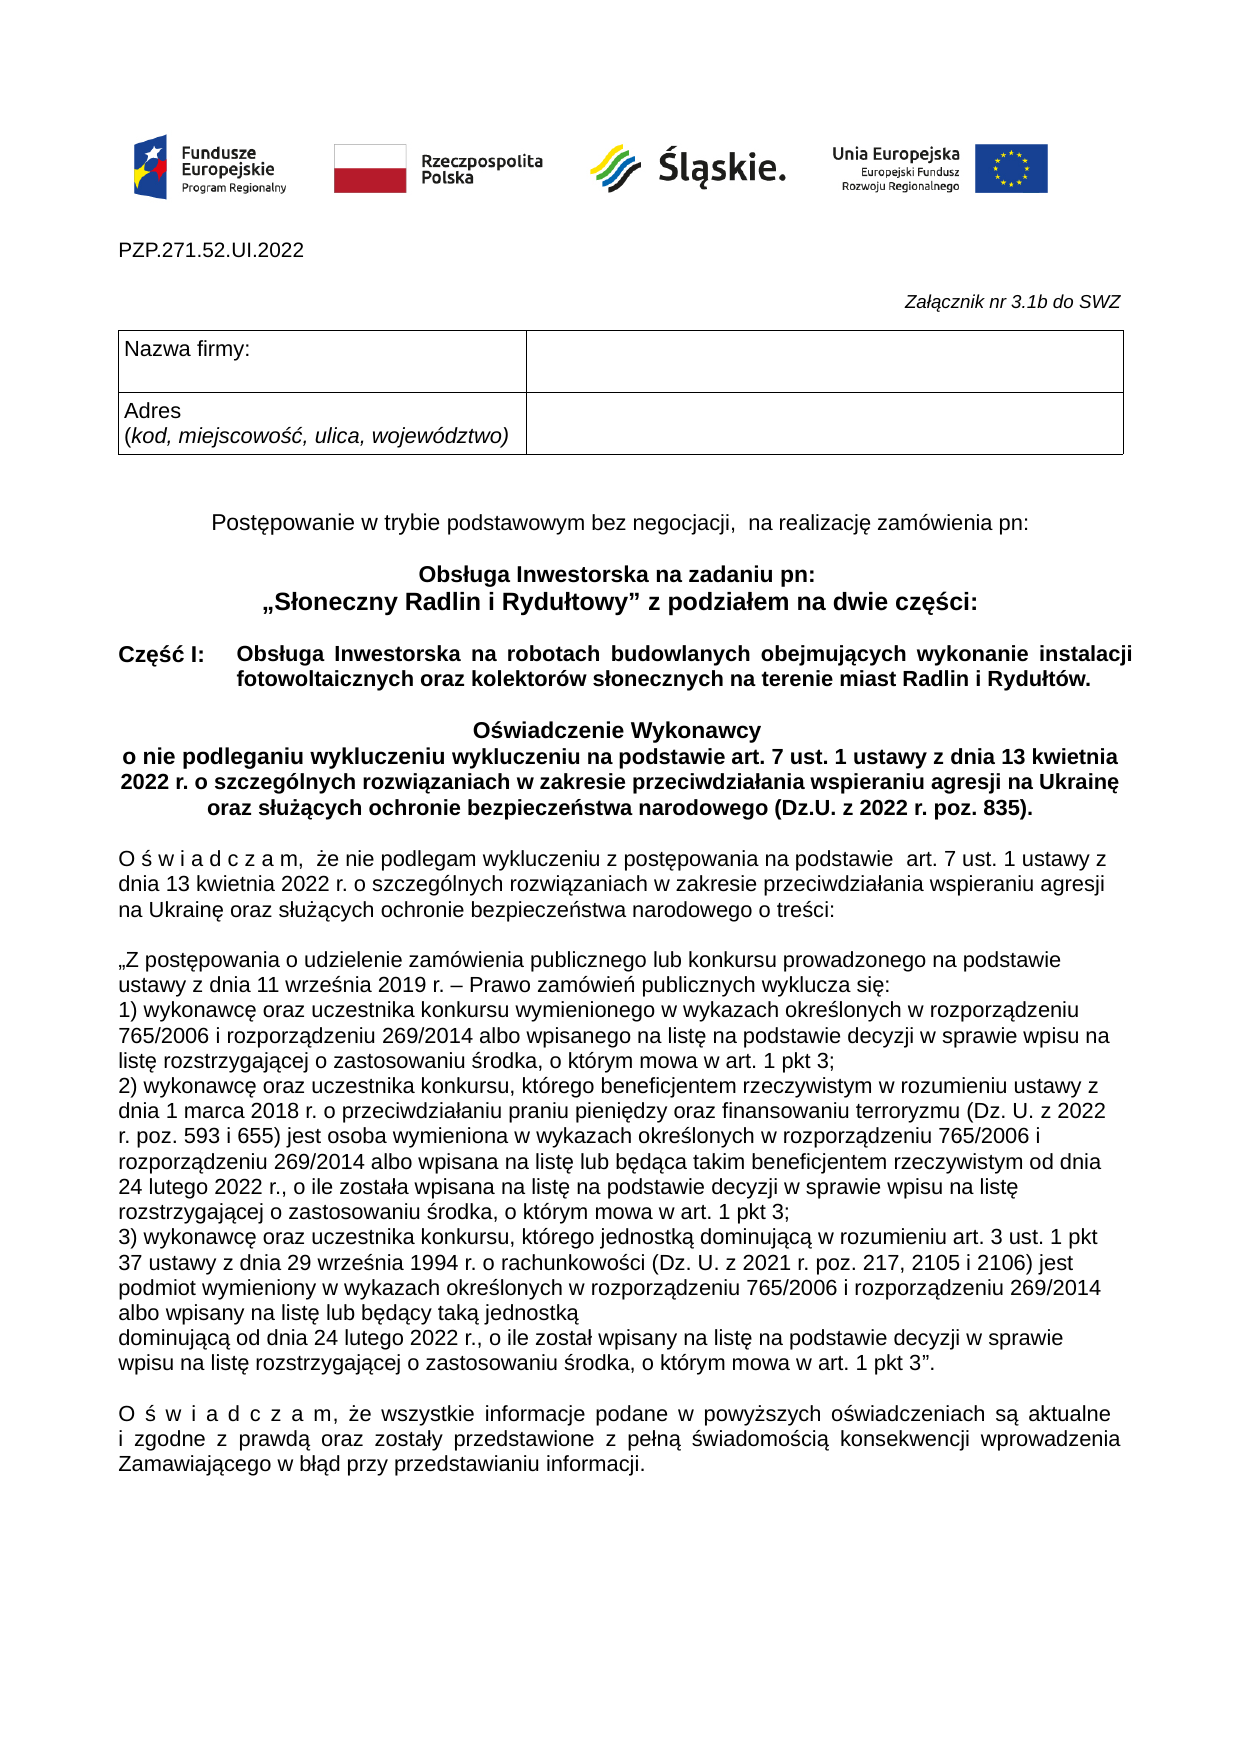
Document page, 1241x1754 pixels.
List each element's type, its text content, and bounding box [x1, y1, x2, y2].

text Oświadczenie Wykonawcy [118, 717, 1122, 743]
picture [118, 118, 1063, 214]
table_header Obsługa Inwestorska na robotach budowlanych obejmujących wykonanie instalacji fotowoltaicznych oraz kolektorów słonecznych na terenie miast Radlin i Rydułtów. [236, 641, 1122, 691]
text „Z postępowania o udzielenie zamówienia publicznego lub konkursu prowadzonego na podstawie ustawy z dnia 11 września 2019 r. – Prawo zamówień publicznych wyklucza się: 1) wykonawcę oraz uczestnika konkursu wymienionego w wykazach określonych w rozporządzeniu 765/2006 i rozporządzeniu 269/2014 albo wpisanego na listę na podstawie decyzji w sprawie wpisu na listę rozstrzygającej o zastosowaniu środka, o którym mowa w art. 1 pkt 3; 2) wykonawcę oraz uczestnika konkursu, którego beneficjentem rzeczywistym w rozumieniu ustawy z dnia 1 marca 2018 r. o przeciwdziałaniu praniu pieniędzy oraz finansowaniu terroryzmu (Dz. U. z 2022 r. poz. 593 i 655) jest osoba wymieniona w wykazach określonych w rozporządzeniu 765/2006 i rozporządzeniu 269/2014 albo wpisana na listę lub będąca takim beneficjentem rzeczywistym od dnia 24 lutego 2022 r., o ile została wpisana na listę na podstawie decyzji w sprawie wpisu na listę rozstrzygającej o zastosowaniu środka, o którym mowa w art. 1 pkt 3; 3) wykonawcę oraz uczestnika konkursu, którego jednostką dominującą w rozumieniu art. 3 ust. 1 pkt 37 ustawy z dnia 29 września 1994 r. o rachunkowości (Dz. U. z 2021 r. poz. 217, 2105 i 2106) jest podmiot wymieniony w wykazach określonych w rozporządzeniu 765/2006 i rozporządzeniu 269/2014 albo wpisany na listę lub będący taką jednostką dominującą od dnia 24 lutego 2022 r., o ile został wpisany na listę na podstawie decyzji w sprawie wpisu na listę rozstrzygającej o zastosowaniu środka, o którym mowa w art. 1 pkt 3”. [118, 947, 1122, 1401]
text O ś w i a d c z a m, że wszystkie informacje podane w powyższych oświadczeniach są aktualne i zgodne z prawdą oraz zostały przedstawione z pełną świadomością konsekwencji wprowadzenia Zamawiającego w błąd przy przedstawianiu informacji. [118, 1401, 1122, 1476]
table_header Część I: [118, 641, 236, 691]
text Załącznik nr 3.1b do SWZ [118, 291, 1122, 312]
table_header Nazwa firmy: [119, 331, 526, 392]
text Postępowanie w trybie podstawowym bez negocjacji, na realizację zamówienia pn: [118, 509, 1122, 535]
table_cell [527, 393, 1123, 454]
text „Słoneczny Radlin i Rydułtowy” z podziałem na dwie części: [118, 587, 1122, 616]
table_cell Adres (kod, miejscowość, ulica, województwo) [119, 393, 526, 454]
text o nie podleganiu wykluczeniu wykluczeniu na podstawie art. 7 ust. 1 ustawy z dnia 13 kwietnia 2022 r. o szczególnych rozwiązaniach w zakresie przeciwdziałania wspieraniu agresji na Ukrainę oraz służących ochronie bezpieczeństwa narodowego (Dz.U. z 2022 r. poz. 835). [118, 743, 1122, 820]
table_header [527, 331, 1123, 392]
text O ś w i a d c z a m, że nie podlegam wykluczeniu z postępowania na podstawie art. 7 ust. 1 ustawy z dnia 13 kwietnia 2022 r. o szczególnych rozwiązaniach w zakresie przeciwdziałania wspieraniu agresji na Ukrainę oraz służących ochronie bezpieczeństwa narodowego o treści: [118, 846, 1122, 922]
text Obsługa Inwestorska na zadaniu pn: [118, 561, 1122, 587]
